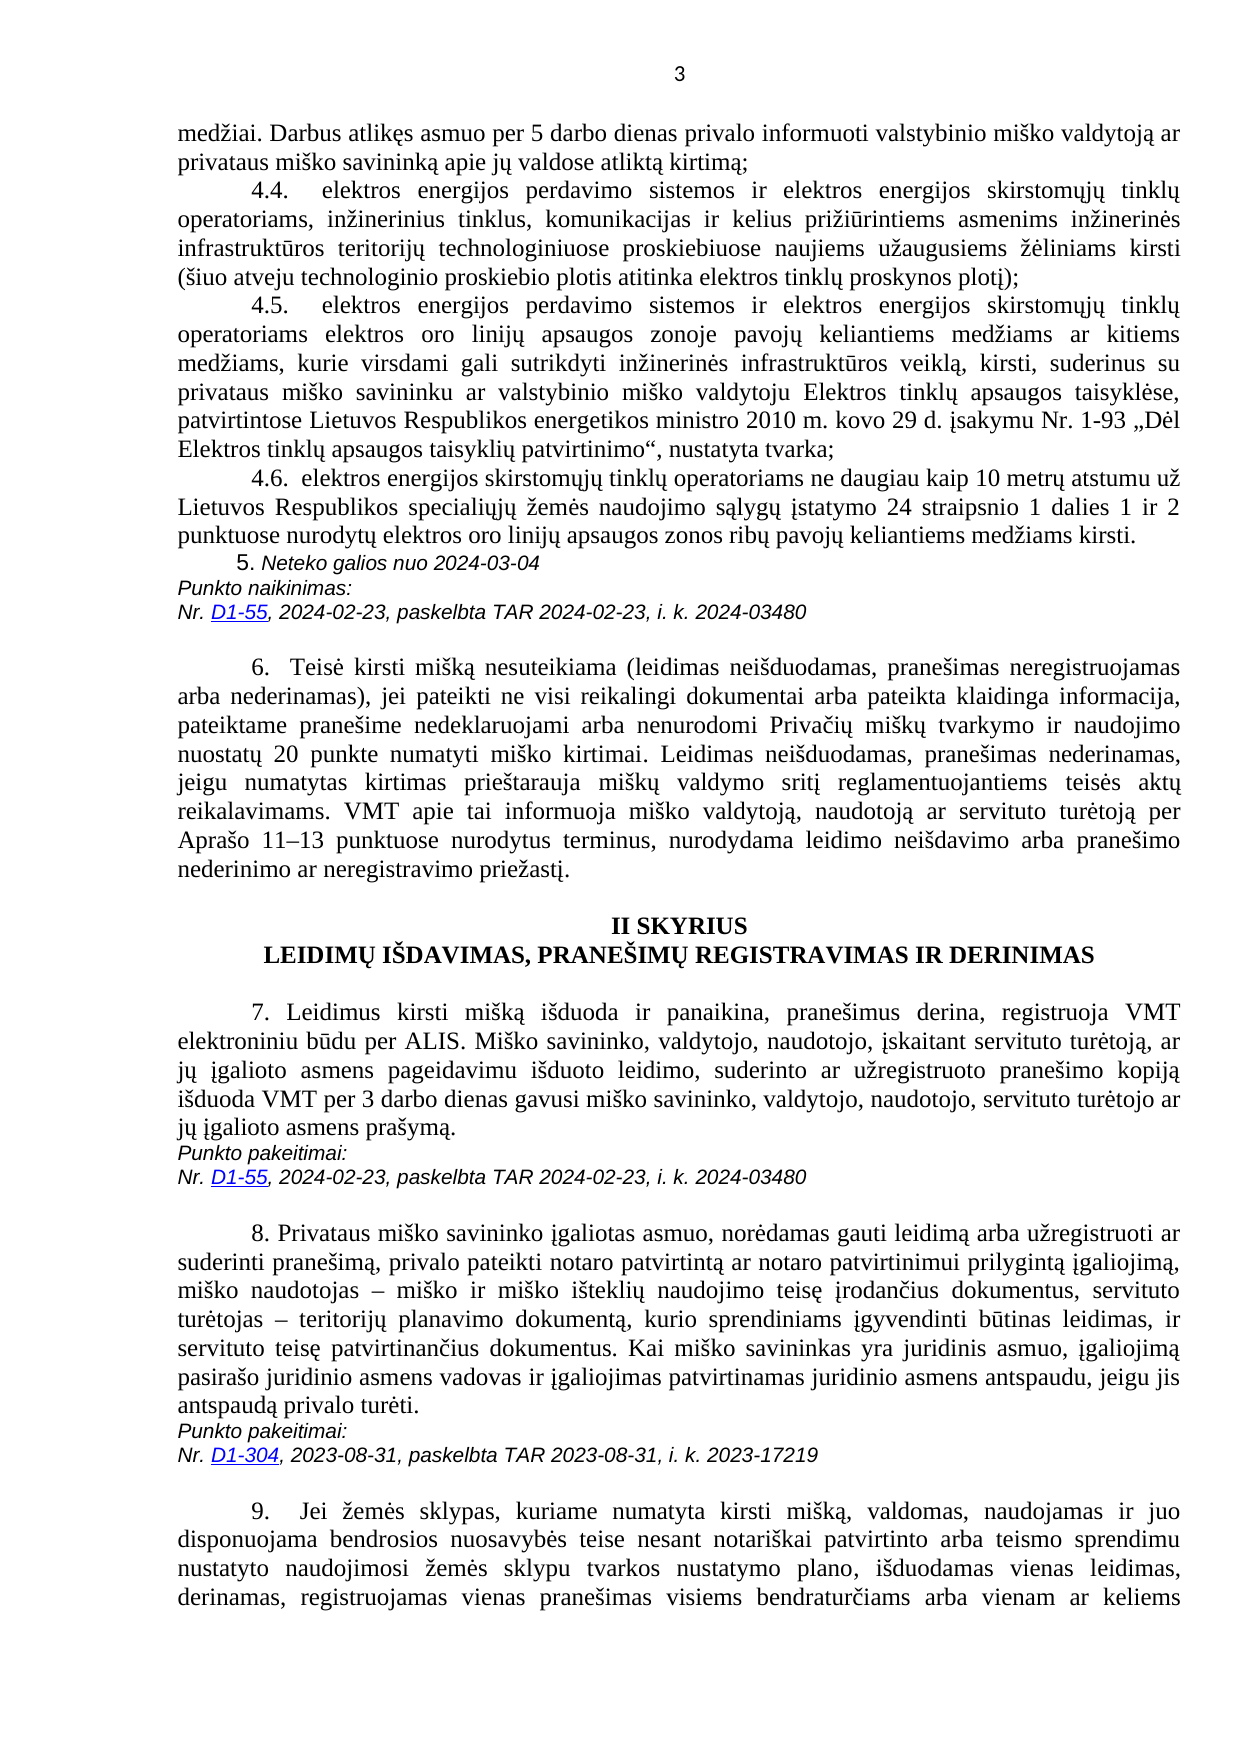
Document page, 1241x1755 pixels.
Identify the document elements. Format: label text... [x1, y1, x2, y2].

text 4.4. elektros energijos perdavimo sistemos ir elektros energijos skirstomųjų tinklų operatoriams, inžinerinius tinklus, komunikacijas ir kelius prižiūrintiems asmenims inžinerinės infrastruktūros teritorijų technologiniuose proskiebiuose naujiems užaugusiems žėliniams kirsti (šiuo atveju technologinio proskiebio plotis atitinka elektros tinklų proskynos plotį); [177, 176, 1181, 291]
text 7. Leidimus kirsti mišką išduoda ir panaikina, pranešimus derina, registruoja VMT elektroniniu būdu per ALIS. Miško savininko, valdytojo, naudotojo, įskaitant servituto turėtoją, ar jų įgalioto asmens pageidavimu išduoto leidimo, suderinto ar užregistruoto pranešimo kopiją išduoda VMT per 3 darbo dienas gavusi miško savininko, valdytojo, naudotojo, servituto turėtojo ar jų įgalioto asmens prašymą. [177, 997, 1181, 1141]
text Nr. D1-304, 2023-08-31, paskelbta TAR 2023-08-31, i. k. 2023-17219 [177, 1443, 1181, 1467]
text Nr. D1-55, 2024-02-23, paskelbta TAR 2024-02-23, i. k. 2024-03480 [177, 1165, 1181, 1189]
text 4.6. elektros energijos skirstomųjų tinklų operatoriams ne daugiau kaip 10 metrų atstumu už Lietuvos Respublikos specialiųjų žemės naudojimo sąlygų įstatymo 24 straipsnio 1 dalies 1 ir 2 punktuose nurodytų elektros oro linijų apsaugos zonos ribų pavojų keliantiems medžiams kirsti. [177, 463, 1181, 549]
text 8. Privataus miško savininko įgaliotas asmuo, norėdamas gauti leidimą arba užregistruoti ar suderinti pranešimą, privalo pateikti notaro patvirtintą ar notaro patvirtinimui prilygintą įgaliojimą, miško naudotojas – miško ir miško išteklių naudojimo teisę įrodančius dokumentus, servituto turėtojas – teritorijų planavimo dokumentą, kurio sprendiniams įgyvendinti būtinas leidimas, ir servituto teisę patvirtinančius dokumentus. Kai miško savininkas yra juridinis asmuo, įgaliojimą pasirašo juridinio asmens vadovas ir įgaliojimas patvirtinamas juridinio asmens antspaudu, jeigu jis antspaudą privalo turėti. [177, 1218, 1181, 1419]
text 4.5. elektros energijos perdavimo sistemos ir elektros energijos skirstomųjų tinklų operatoriams elektros oro linijų apsaugos zonoje pavojų keliantiems medžiams ar kitiems medžiams, kurie virsdami gali sutrikdyti inžinerinės infrastruktūros veiklą, kirsti, suderinus su privataus miško savininku ar valstybinio miško valdytoju Elektros tinklų apsaugos taisyklėse, patvirtintose Lietuvos Respublikos energetikos ministro 2010 m. kovo 29 d. įsakymu Nr. 1-93 „Dėl Elektros tinklų apsaugos taisyklių patvirtinimo“, nustatyta tvarka; [177, 291, 1181, 463]
text 5. Neteko galios nuo 2024-03-04 [177, 549, 1181, 576]
text Punkto naikinimas: [177, 576, 1181, 600]
text II SKYRIUS [177, 911, 1181, 940]
text Nr. D1-55, 2024-02-23, paskelbta TAR 2024-02-23, i. k. 2024-03480 [177, 600, 1181, 624]
text medžiai. Darbus atlikęs asmuo per 5 darbo dienas privalo informuoti valstybinio miško valdytoją ar privataus miško savininką apie jų valdose atliktą kirtimą; [177, 118, 1181, 176]
text Punkto pakeitimai: [177, 1141, 1181, 1165]
text 6. Teisė kirsti mišką nesuteikiama (leidimas neišduodamas, pranešimas neregistruojamas arba nederinamas), jei pateikti ne visi reikalingi dokumentai arba pateikta klaidinga informacija, pateiktame pranešime nedeklaruojami arba nenurodomi Privačių miškų tvarkymo ir naudojimo nuostatų 20 punkte numatyti miško kirtimai. Leidimas neišduodamas, pranešimas nederinamas, jeigu numatytas kirtimas prieštarauja miškų valdymo sritį reglamentuojantiems teisės aktų reikalavimams. VMT apie tai informuoja miško valdytoją, naudotoją ar servituto turėtoją per Aprašo 11–13 punktuose nurodytus terminus, nurodydama leidimo neišdavimo arba pranešimo nederinimo ar neregistravimo priežastį. [177, 652, 1181, 882]
text Punkto pakeitimai: [177, 1419, 1181, 1443]
text LEIDIMŲ IŠDAVIMAS, PRANEŠIMŲ REGISTRAVIMAS IR DERINIMAS [177, 940, 1181, 969]
text 9. Jei žemės sklypas, kuriame numatyta kirsti mišką, valdomas, naudojamas ir juo disponuojama bendrosios nuosavybės teise nesant notariškai patvirtinto arba teismo sprendimu nustatyto naudojimosi žemės sklypu tvarkos nustatymo plano, išduodamas vienas leidimas, derinamas, registruojamas vienas pranešimas visiems bendraturčiams arba vienam ar keliems [177, 1496, 1181, 1611]
